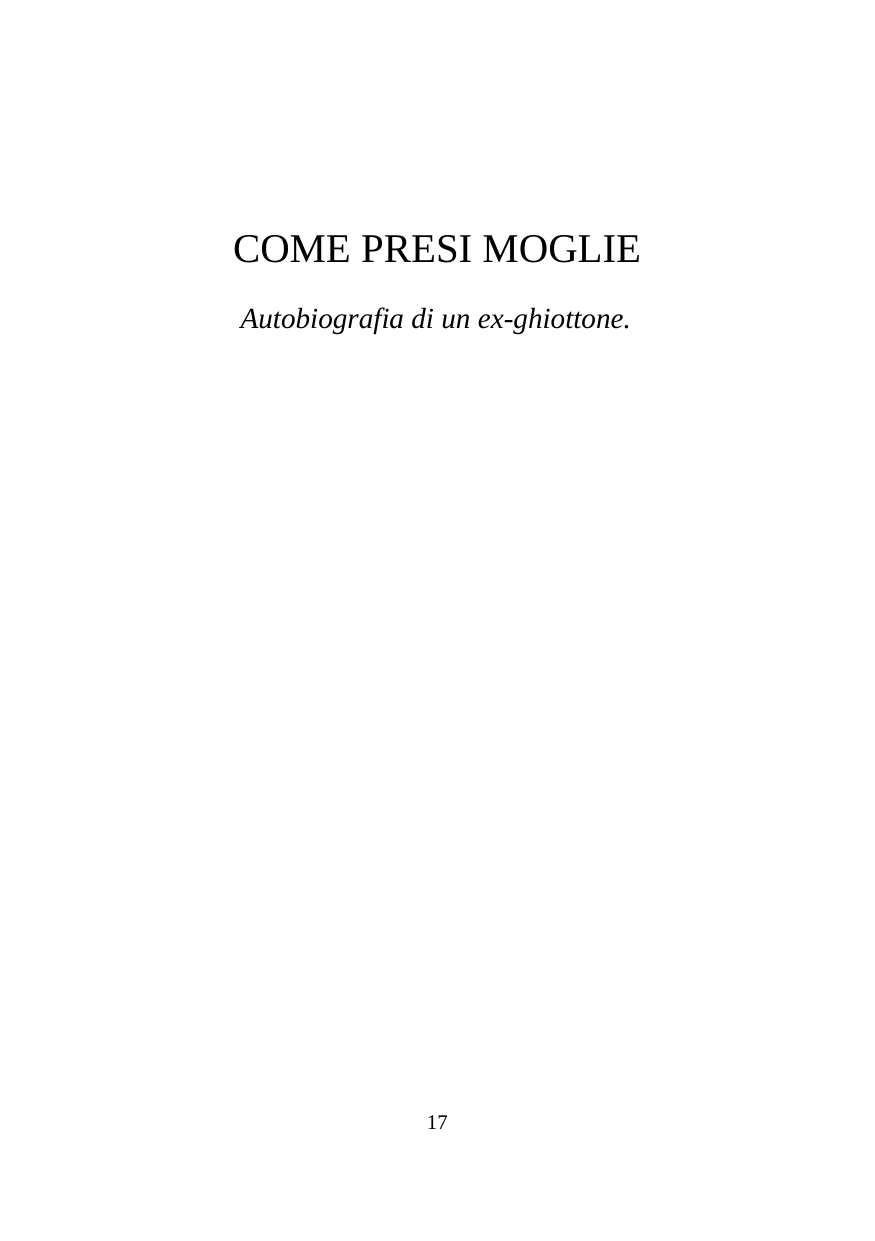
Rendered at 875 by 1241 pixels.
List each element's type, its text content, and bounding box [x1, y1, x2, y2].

subtitle COME PRESI MOGLIE [106, 224, 768, 271]
text Autobiografia di un ex-ghiottone. [106, 301, 768, 334]
